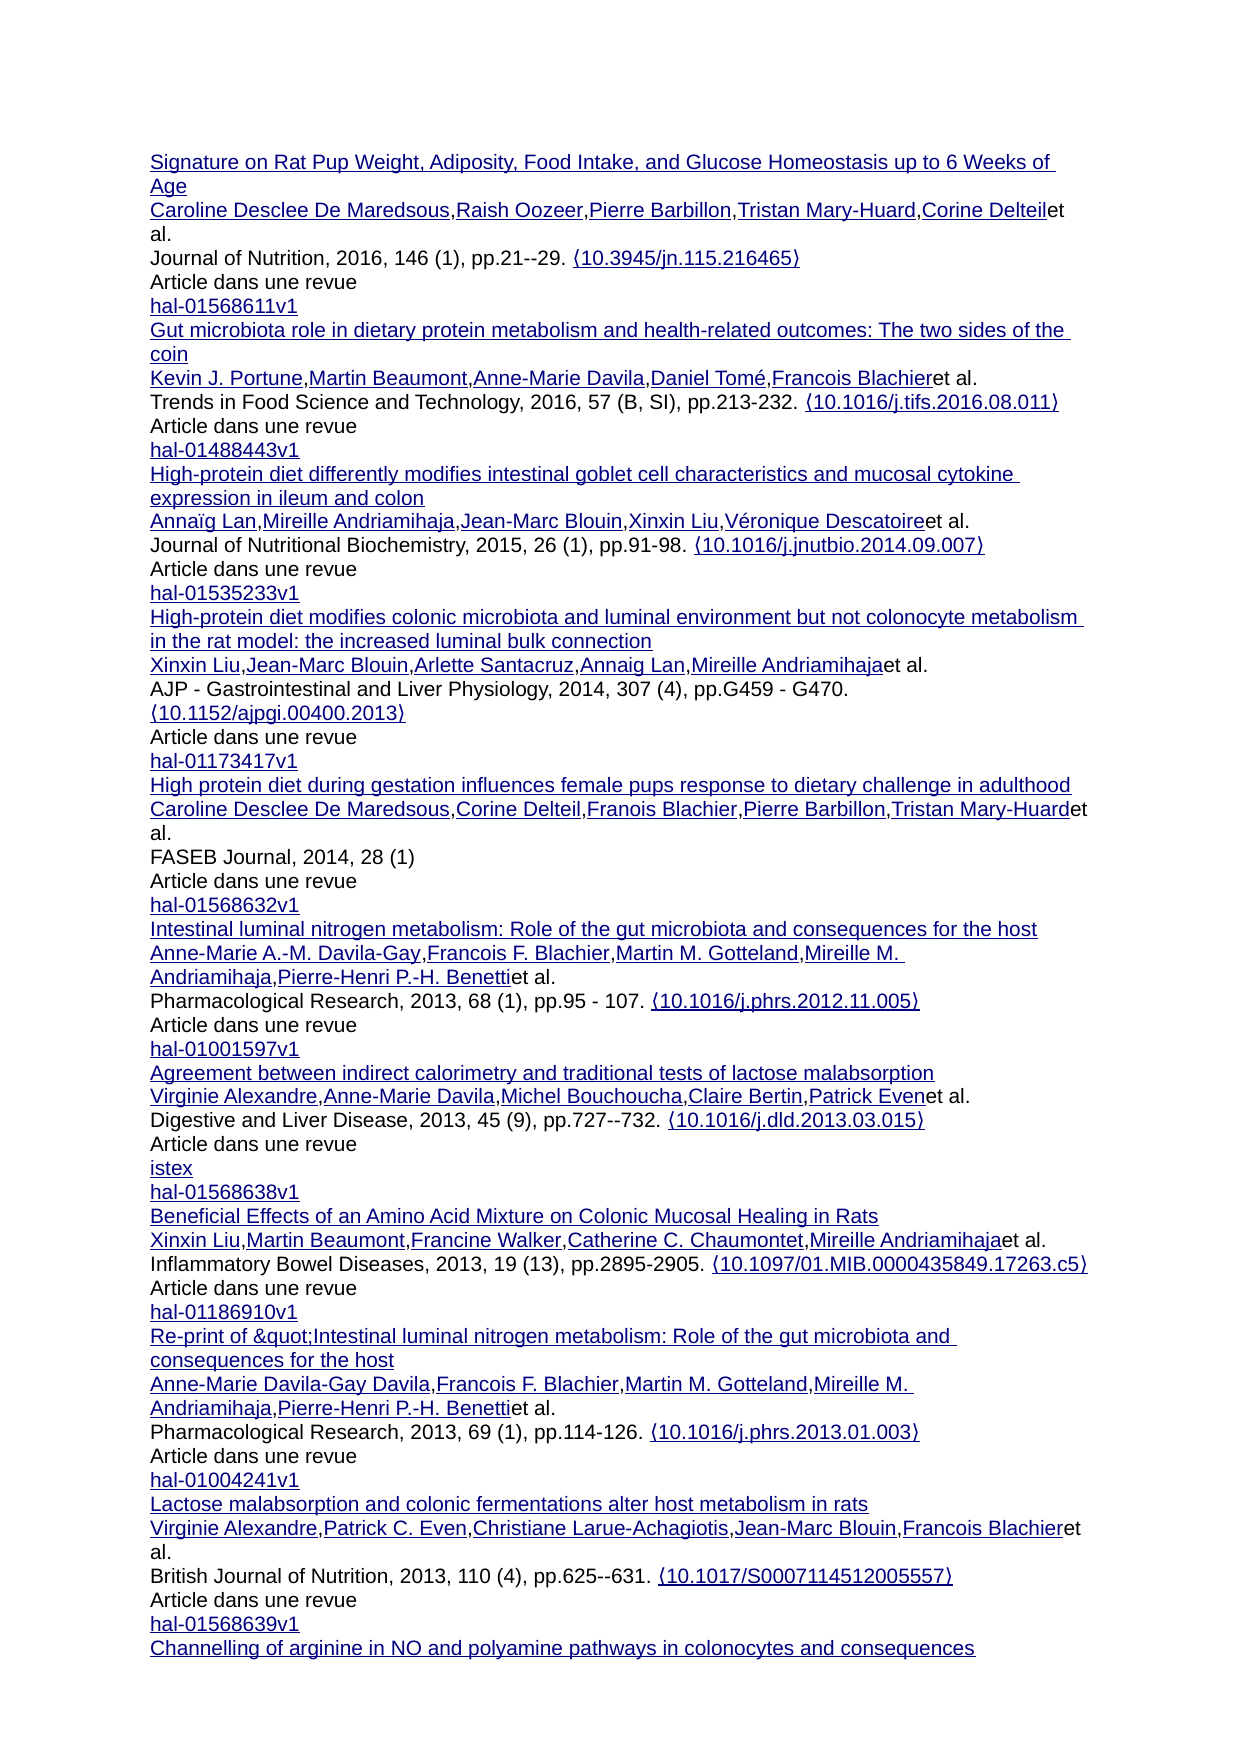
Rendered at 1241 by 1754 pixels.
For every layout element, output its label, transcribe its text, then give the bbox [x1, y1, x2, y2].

table_cell Signature on Rat Pup Weight, Adiposity, Food Intake, and Glucose Homeostasis up to 6 Weeks of Age Caroline Desclee De Maredsous,Raish Oozeer,Pierre Barbillon,Tristan Mary-Huard,Corine Delteilet al. Journal of Nutrition, 2016, 146 (1), pp.21--29. ⟨10.3945/jn.115.216465⟩ Article dans une revue hal-01568611v1 [150, 150, 1090, 318]
table_cell Re-print of &quot;Intestinal luminal nitrogen metabolism: Role of the gut microbiota and consequences for the host Anne-Marie Davila-Gay Davila,Francois F. Blachier,Martin M. Gotteland,Mireille M. Andriamihaja,Pierre-Henri P.-H. Benettiet al. Pharmacological Research, 2013, 69 (1), pp.114-126. ⟨10.1016/j.phrs.2013.01.003⟩ Article dans une revue hal-01004241v1 [150, 1324, 1090, 1492]
table_cell High-protein diet modifies colonic microbiota and luminal environment but not colonocyte metabolism in the rat model: the increased luminal bulk connection Xinxin Liu,Jean-Marc Blouin,Arlette Santacruz,Annaig Lan,Mireille Andriamihajaet al. AJP - Gastrointestinal and Liver Physiology, 2014, 307 (4), pp.G459 - G470. ⟨10.1152/ajpgi.00400.2013⟩ Article dans une revue hal-01173417v1 [150, 605, 1090, 773]
table_cell Beneficial Effects of an Amino Acid Mixture on Colonic Mucosal Healing in Rats Xinxin Liu,Martin Beaumont,Francine Walker,Catherine C. Chaumontet,Mireille Andriamihajaet al. Inflammatory Bowel Diseases, 2013, 19 (13), pp.2895-2905. ⟨10.1097/01.MIB.0000435849.17263.c5⟩ Article dans une revue hal-01186910v1 [150, 1204, 1090, 1324]
table_cell Agreement between indirect calorimetry and traditional tests of lactose malabsorption Virginie Alexandre,Anne-Marie Davila,Michel Bouchoucha,Claire Bertin,Patrick Evenet al. Digestive and Liver Disease, 2013, 45 (9), pp.727--732. ⟨10.1016/j.dld.2013.03.015⟩ Article dans une revue istex hal-01568638v1 [150, 1060, 1090, 1204]
table_cell Intestinal luminal nitrogen metabolism: Role of the gut microbiota and consequences for the host Anne-Marie A.-M. Davila-Gay,Francois F. Blachier,Martin M. Gotteland,Mireille M. Andriamihaja,Pierre-Henri P.-H. Benettiet al. Pharmacological Research, 2013, 68 (1), pp.95 - 107. ⟨10.1016/j.phrs.2012.11.005⟩ Article dans une revue hal-01001597v1 [150, 917, 1090, 1060]
table_cell Channelling of arginine in NO and polyamine pathways in colonocytes and consequences [150, 1635, 1090, 1659]
table_cell Gut microbiota role in dietary protein metabolism and health-related outcomes: The two sides of the coin Kevin J. Portune,Martin Beaumont,Anne-Marie Davila,Daniel Tomé,Francois Blachieret al. Trends in Food Science and Technology, 2016, 57 (B, SI), pp.213-232. ⟨10.1016/j.tifs.2016.08.011⟩ Article dans une revue hal-01488443v1 [150, 318, 1090, 461]
table_cell Lactose malabsorption and colonic fermentations alter host metabolism in rats Virginie Alexandre,Patrick C. Even,Christiane Larue-Achagiotis,Jean-Marc Blouin,Francois Blachieret al. British Journal of Nutrition, 2013, 110 (4), pp.625--631. ⟨10.1017/S0007114512005557⟩ Article dans une revue hal-01568639v1 [150, 1492, 1090, 1635]
table_cell High protein diet during gestation influences female pups response to dietary challenge in adulthood Caroline Desclee De Maredsous,Corine Delteil,Franois Blachier,Pierre Barbillon,Tristan Mary-Huardet al. FASEB Journal, 2014, 28 (1) Article dans une revue hal-01568632v1 [150, 773, 1090, 917]
table_cell High-protein diet differently modifies intestinal goblet cell characteristics and mucosal cytokine expression in ileum and colon Annaïg Lan,Mireille Andriamihaja,Jean-Marc Blouin,Xinxin Liu,Véronique Descatoireet al. Journal of Nutritional Biochemistry, 2015, 26 (1), pp.91-98. ⟨10.1016/j.jnutbio.2014.09.007⟩ Article dans une revue hal-01535233v1 [150, 461, 1090, 605]
